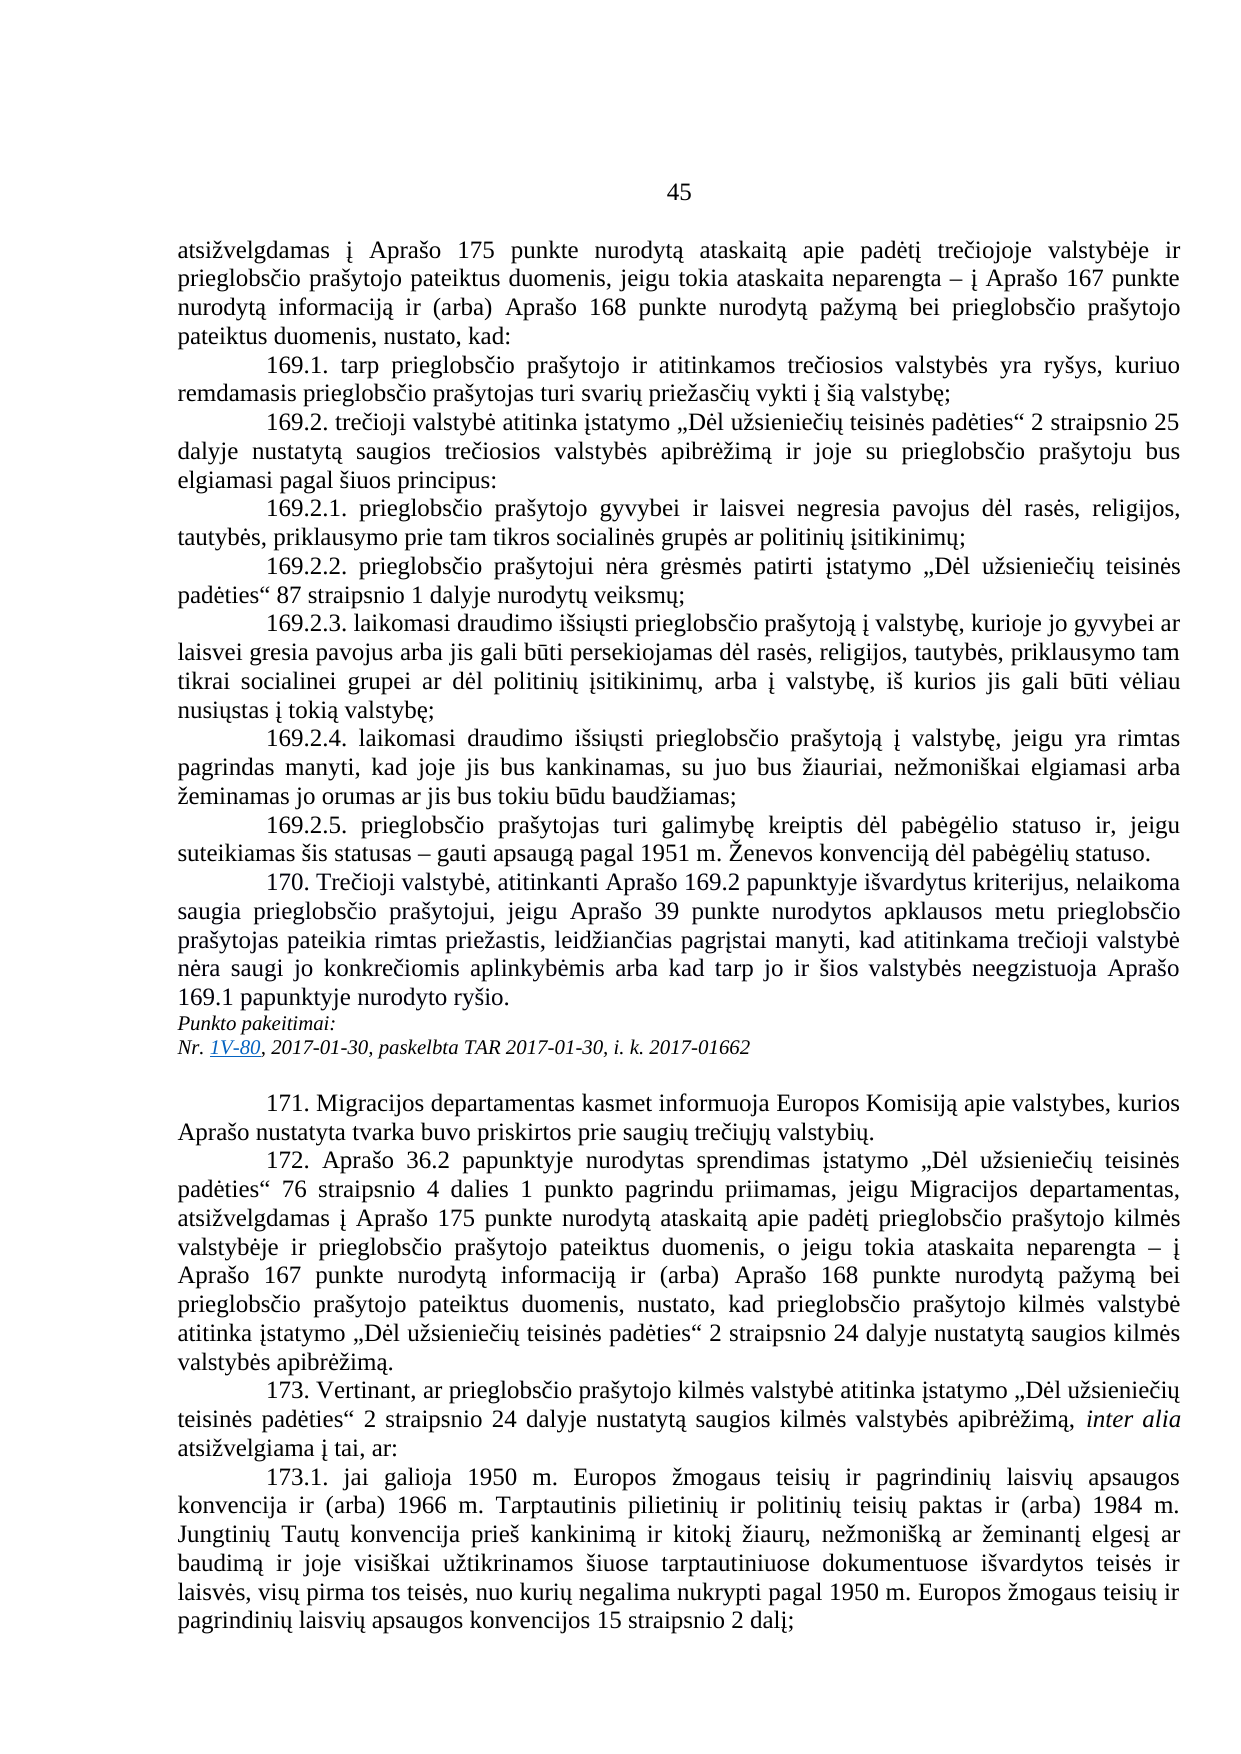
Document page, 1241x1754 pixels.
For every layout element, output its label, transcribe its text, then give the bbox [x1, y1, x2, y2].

text 169.2.2. prieglobsčio prašytojui nėra grėsmės patirti įstatymo „Dėl užsieniečių teisinės padėties“ 87 straipsnio 1 dalyje nurodytų veiksmų; [177, 551, 1181, 608]
text atsižvelgdamas į Aprašo 175 punkte nurodytą ataskaitą apie padėtį trečiojoje valstybėje ir prieglobsčio prašytojo pateiktus duomenis, jeigu tokia ataskaita neparengta – į Aprašo 167 punkte nurodytą informaciją ir (arba) Aprašo 168 punkte nurodytą pažymą bei prieglobsčio prašytojo pateiktus duomenis, nustato, kad: [177, 235, 1181, 350]
text 169.2.3. laikomasi draudimo išsiųsti prieglobsčio prašytoją į valstybę, kurioje jo gyvybei ar laisvei gresia pavojus arba jis gali būti persekiojamas dėl rasės, religijos, tautybės, priklausymo tam tikrai socialinei grupei ar dėl politinių įsitikinimų, arba į valstybę, iš kurios jis gali būti vėliau nusiųstas į tokią valstybę; [177, 608, 1181, 723]
text 169.2. trečioji valstybė atitinka įstatymo „Dėl užsieniečių teisinės padėties“ 2 straipsnio 25 dalyje nustatytą saugios trečiosios valstybės apibrėžimą ir joje su prieglobsčio prašytoju bus elgiamasi pagal šiuos principus: [177, 407, 1181, 493]
text 169.2.4. laikomasi draudimo išsiųsti prieglobsčio prašytoją į valstybę, jeigu yra rimtas pagrindas manyti, kad joje jis bus kankinamas, su juo bus žiauriai, nežmoniškai elgiamasi arba žeminamas jo orumas ar jis bus tokiu būdu baudžiamas; [177, 723, 1181, 810]
text 171. Migracijos departamentas kasmet informuoja Europos Komisiją apie valstybes, kurios Aprašo nustatyta tvarka buvo priskirtos prie saugių trečiųjų valstybių. [177, 1088, 1181, 1145]
text 169.1. tarp prieglobsčio prašytojo ir atitinkamos trečiosios valstybės yra ryšys, kuriuo remdamasis prieglobsčio prašytojas turi svarių priežasčių vykti į šią valstybę; [177, 350, 1181, 407]
text 170. Trečioji valstybė, atitinkanti Aprašo 169.2 papunktyje išvardytus kriterijus, nelaikoma saugia prieglobsčio prašytojui, jeigu Aprašo 39 punkte nurodytos apklausos metu prieglobsčio prašytojas pateikia rimtas priežastis, leidžiančias pagrįstai manyti, kad atitinkama trečioji valstybė nėra saugi jo konkrečiomis aplinkybėmis arba kad tarp jo ir šios valstybės neegzistuoja Aprašo 169.1 papunktyje nurodyto ryšio. [177, 867, 1181, 1011]
text 169.2.1. prieglobsčio prašytojo gyvybei ir laisvei negresia pavojus dėl rasės, religijos, tautybės, priklausymo prie tam tikros socialinės grupės ar politinių įsitikinimų; [177, 493, 1181, 551]
text 173.1. jai galioja 1950 m. Europos žmogaus teisių ir pagrindinių laisvių apsaugos konvencija ir (arba) 1966 m. Tarptautinis pilietinių ir politinių teisių paktas ir (arba) 1984 m. Jungtinių Tautų konvencija prieš kankinimą ir kitokį žiaurų, nežmonišką ar žeminantį elgesį ar baudimą ir joje visiškai užtikrinamos šiuose tarptautiniuose dokumentuose išvardytos teisės ir laisvės, visų pirma tos teisės, nuo kurių negalima nukrypti pagal 1950 m. Europos žmogaus teisių ir pagrindinių laisvių apsaugos konvencijos 15 straipsnio 2 dalį; [177, 1462, 1181, 1634]
text 172. Aprašo 36.2 papunktyje nurodytas sprendimas įstatymo „Dėl užsieniečių teisinės padėties“ 76 straipsnio 4 dalies 1 punkto pagrindu priimamas, jeigu Migracijos departamentas, atsižvelgdamas į Aprašo 175 punkte nurodytą ataskaitą apie padėtį prieglobsčio prašytojo kilmės valstybėje ir prieglobsčio prašytojo pateiktus duomenis, o jeigu tokia ataskaita neparengta – į Aprašo 167 punkte nurodytą informaciją ir (arba) Aprašo 168 punkte nurodytą pažymą bei prieglobsčio prašytojo pateiktus duomenis, nustato, kad prieglobsčio prašytojo kilmės valstybė atitinka įstatymo „Dėl užsieniečių teisinės padėties“ 2 straipsnio 24 dalyje nustatytą saugios kilmės valstybės apibrėžimą. [177, 1145, 1181, 1375]
text 173. Vertinant, ar prieglobsčio prašytojo kilmės valstybė atitinka įstatymo „Dėl užsieniečių teisinės padėties“ 2 straipsnio 24 dalyje nustatytą saugios kilmės valstybės apibrėžimą, inter alia atsižvelgiama į tai, ar: [177, 1375, 1181, 1462]
text Punkto pakeitimai: [177, 1011, 1181, 1035]
text Nr. 1V-80, 2017-01-30, paskelbta TAR 2017-01-30, i. k. 2017-01662 [177, 1035, 1181, 1059]
text 169.2.5. prieglobsčio prašytojas turi galimybę kreiptis dėl pabėgėlio statuso ir, jeigu suteikiamas šis statusas – gauti apsaugą pagal 1951 m. Ženevos konvenciją dėl pabėgėlių statuso. [177, 810, 1181, 867]
